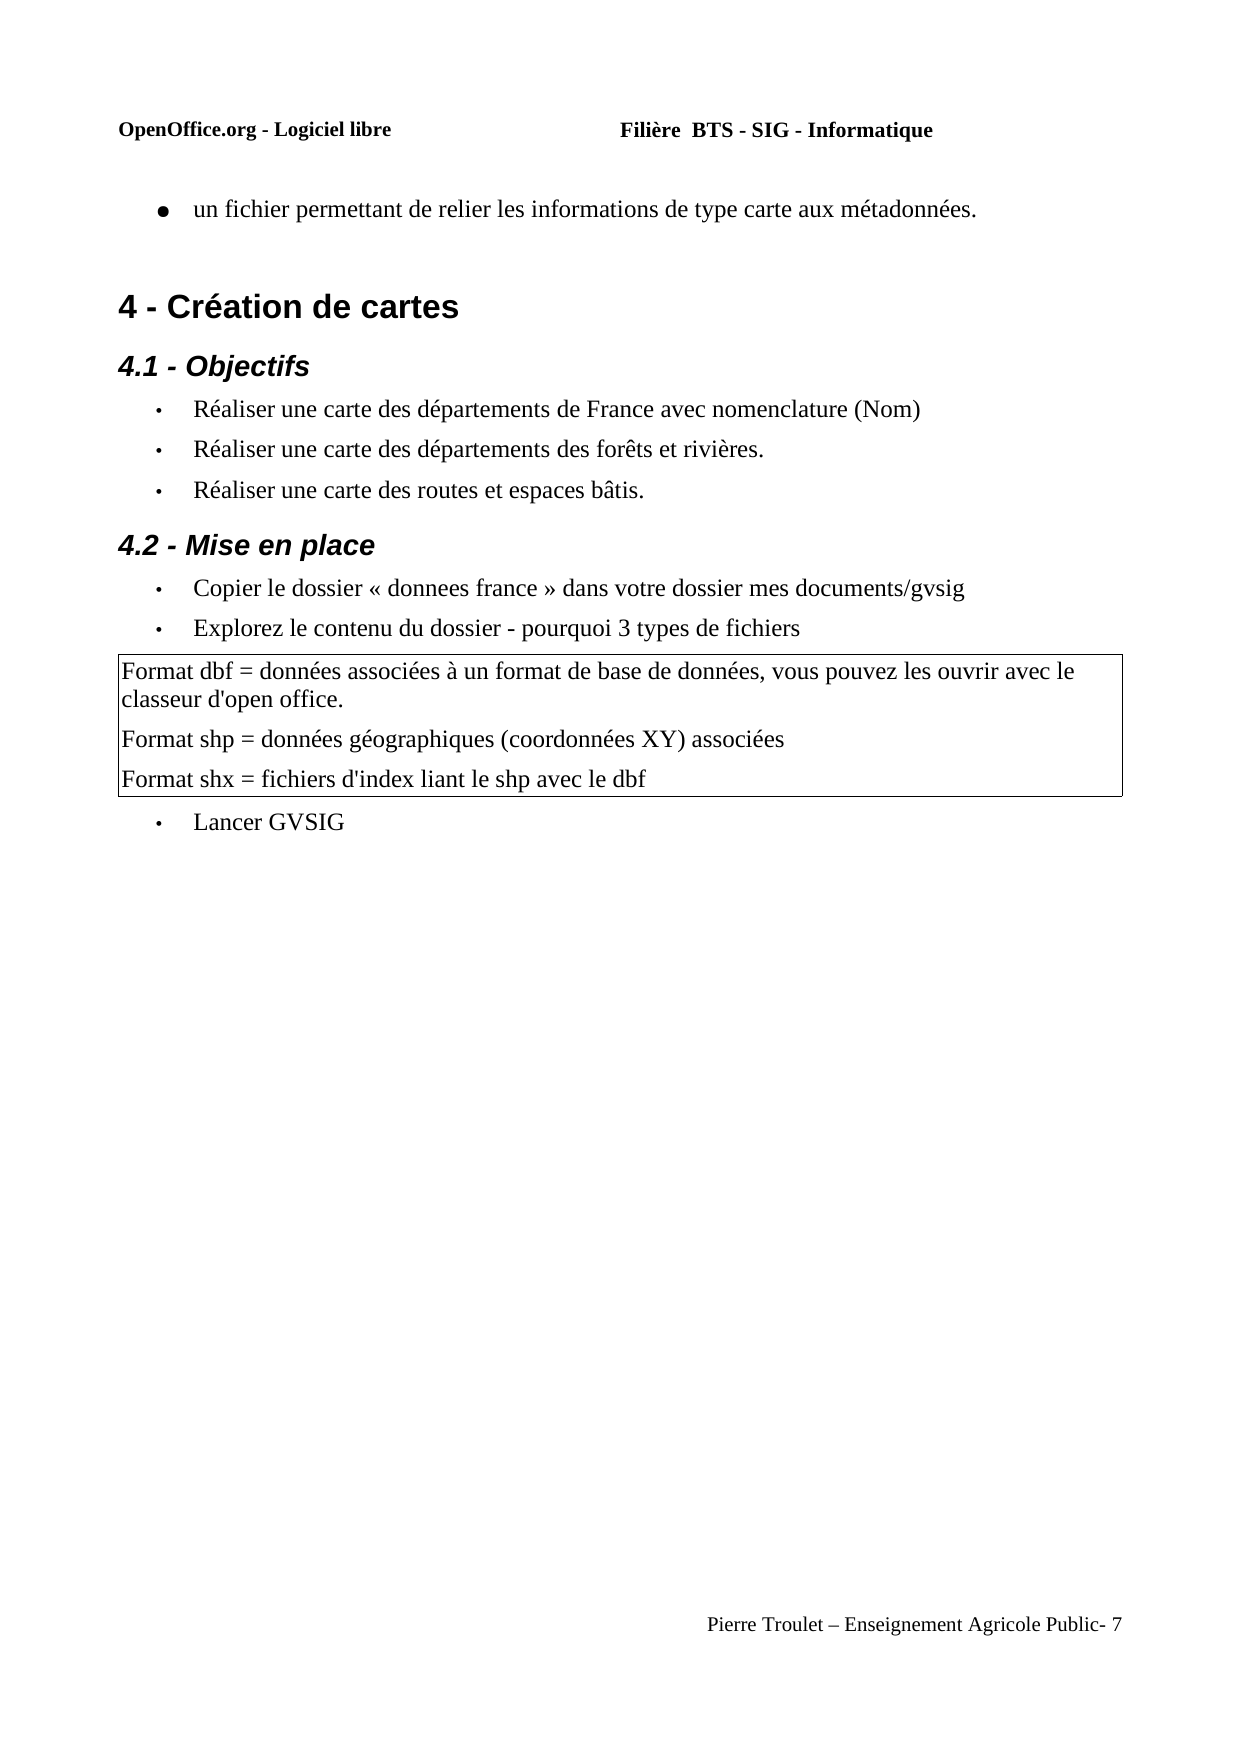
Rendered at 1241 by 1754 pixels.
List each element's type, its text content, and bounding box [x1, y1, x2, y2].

list Réaliser une carte des départements des forêts et rivières. [156, 436, 1122, 463]
text Format dbf = données associées à un format de base de données, vous pouvez les ouvrir avec le classeur d'open office. [119, 655, 1122, 712]
list un fichier permettant de relier les informations de type carte aux métadonnées. [156, 195, 1122, 223]
text Format shp = données géographiques (coordonnées XY) associées [119, 722, 1122, 753]
subtitle Mise en place [118, 528, 1122, 561]
list Explorez le contenu du dossier - pourquoi 3 types de fichiers [156, 614, 1122, 642]
list Réaliser une carte des routes et espaces bâtis. [156, 476, 1122, 503]
text Format shx = fichiers d'index liant le shp avec le dbf [119, 762, 1122, 796]
list Réaliser une carte des départements de France avec nomenclature (Nom) [156, 395, 1122, 423]
list Copier le dossier « donnees france » dans votre dossier mes documents/gvsig [156, 574, 1122, 601]
subtitle Création de cartes [118, 288, 1122, 325]
subtitle Objectifs [118, 350, 1122, 383]
list Lancer GVSIG [156, 808, 1122, 836]
